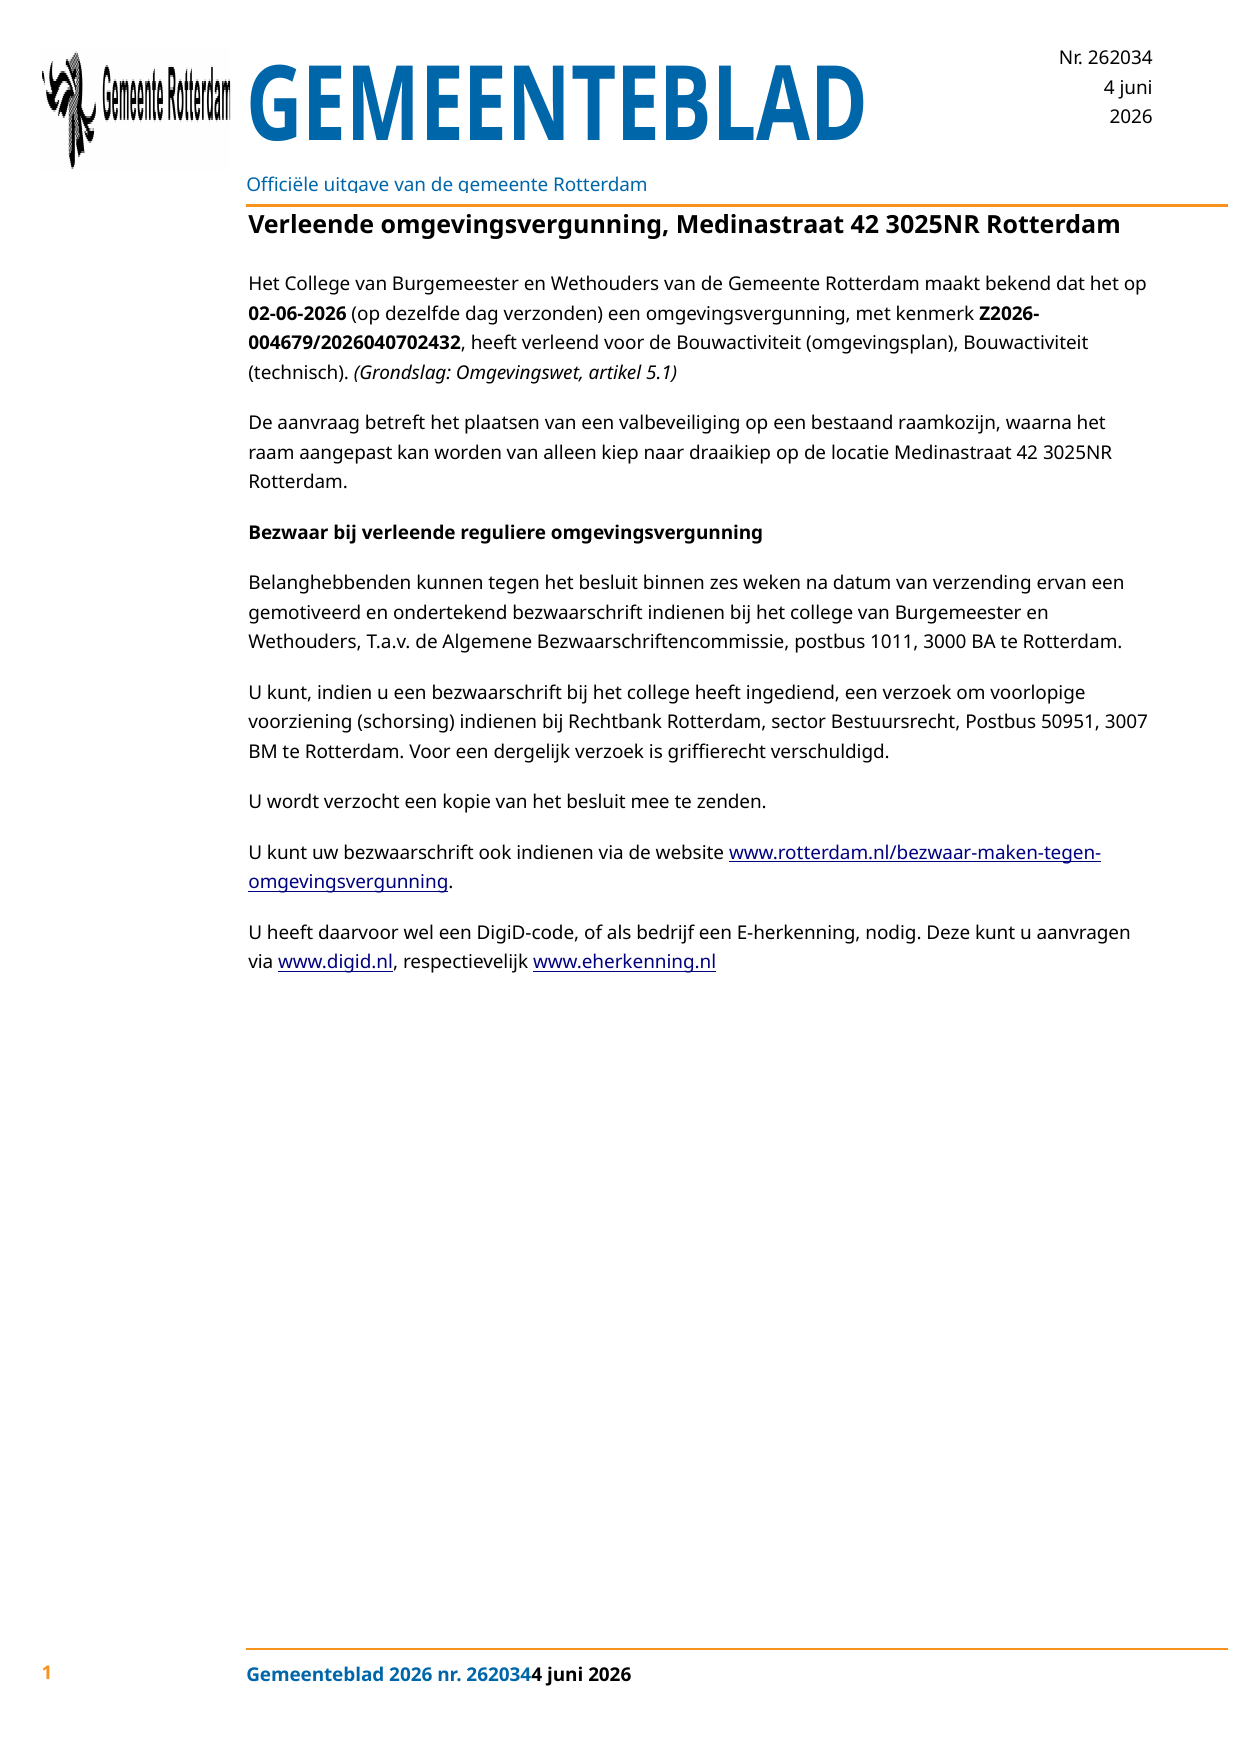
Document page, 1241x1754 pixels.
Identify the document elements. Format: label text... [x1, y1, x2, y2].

text U wordt verzocht een kopie van het besluit mee te zenden. [248, 789, 1152, 814]
text U heeft daarvoor wel een DigiD-code, of als bedrijf een E-herkenning, nodig. Deze kunt u aanvragen via www.digid.nl, respectievelijk www.eherkenning.nl [248, 919, 1152, 974]
text Belanghebbenden kunnen tegen het besluit binnen zes weken na datum van verzending ervan een gemotiveerd en ondertekend bezwaarschrift indienen bij het college van Burgemeester en Wethouders, T.a.v. de Algemene Bezwaarschriftencommissie, postbus 1011, 3000 BA te Rotterdam. [248, 569, 1152, 654]
text U kunt, indien u een bezwaarschrift bij het college heeft ingediend, een verzoek om voorlopige voorziening (schorsing) indienen bij Rechtbank Rotterdam, sector Bestuursrecht, Postbus 50951, 3007 BM te Rotterdam. Voor een dergelijk verzoek is griffierecht verschuldigd. [248, 679, 1152, 764]
text Verleende omgevingsvergunning, Medinastraat 42 3025NR Rotterdam [248, 207, 1152, 241]
text Bezwaar bij verleende reguliere omgevingsvergunning [248, 519, 1152, 545]
text U kunt uw bezwaarschrift ook indienen via de website www.rotterdam.nl/bezwaar-maken-tegen-omgevingsvergunning. [248, 839, 1152, 894]
picture [41, 47, 231, 172]
text Het College van Burgemeester en Wethouders van de Gemeente Rotterdam maakt bekend dat het op 02-06-2026 (op dezelfde dag verzonden) een omgevingsvergunning, met kenmerk Z2026-004679/2026040702432, heeft verleend voor de Bouwactiviteit (omgevingsplan), Bouwactiviteit (technisch). (Grondslag: Omgevingswet, artikel 5.1) [248, 270, 1152, 385]
text De aanvraag betreft het plaatsen van een valbeveiliging op een bestaand raamkozijn, waarna het raam aangepast kan worden van alleen kiep naar draaikiep op de locatie Medinastraat 42 3025NR Rotterdam. [248, 409, 1152, 494]
